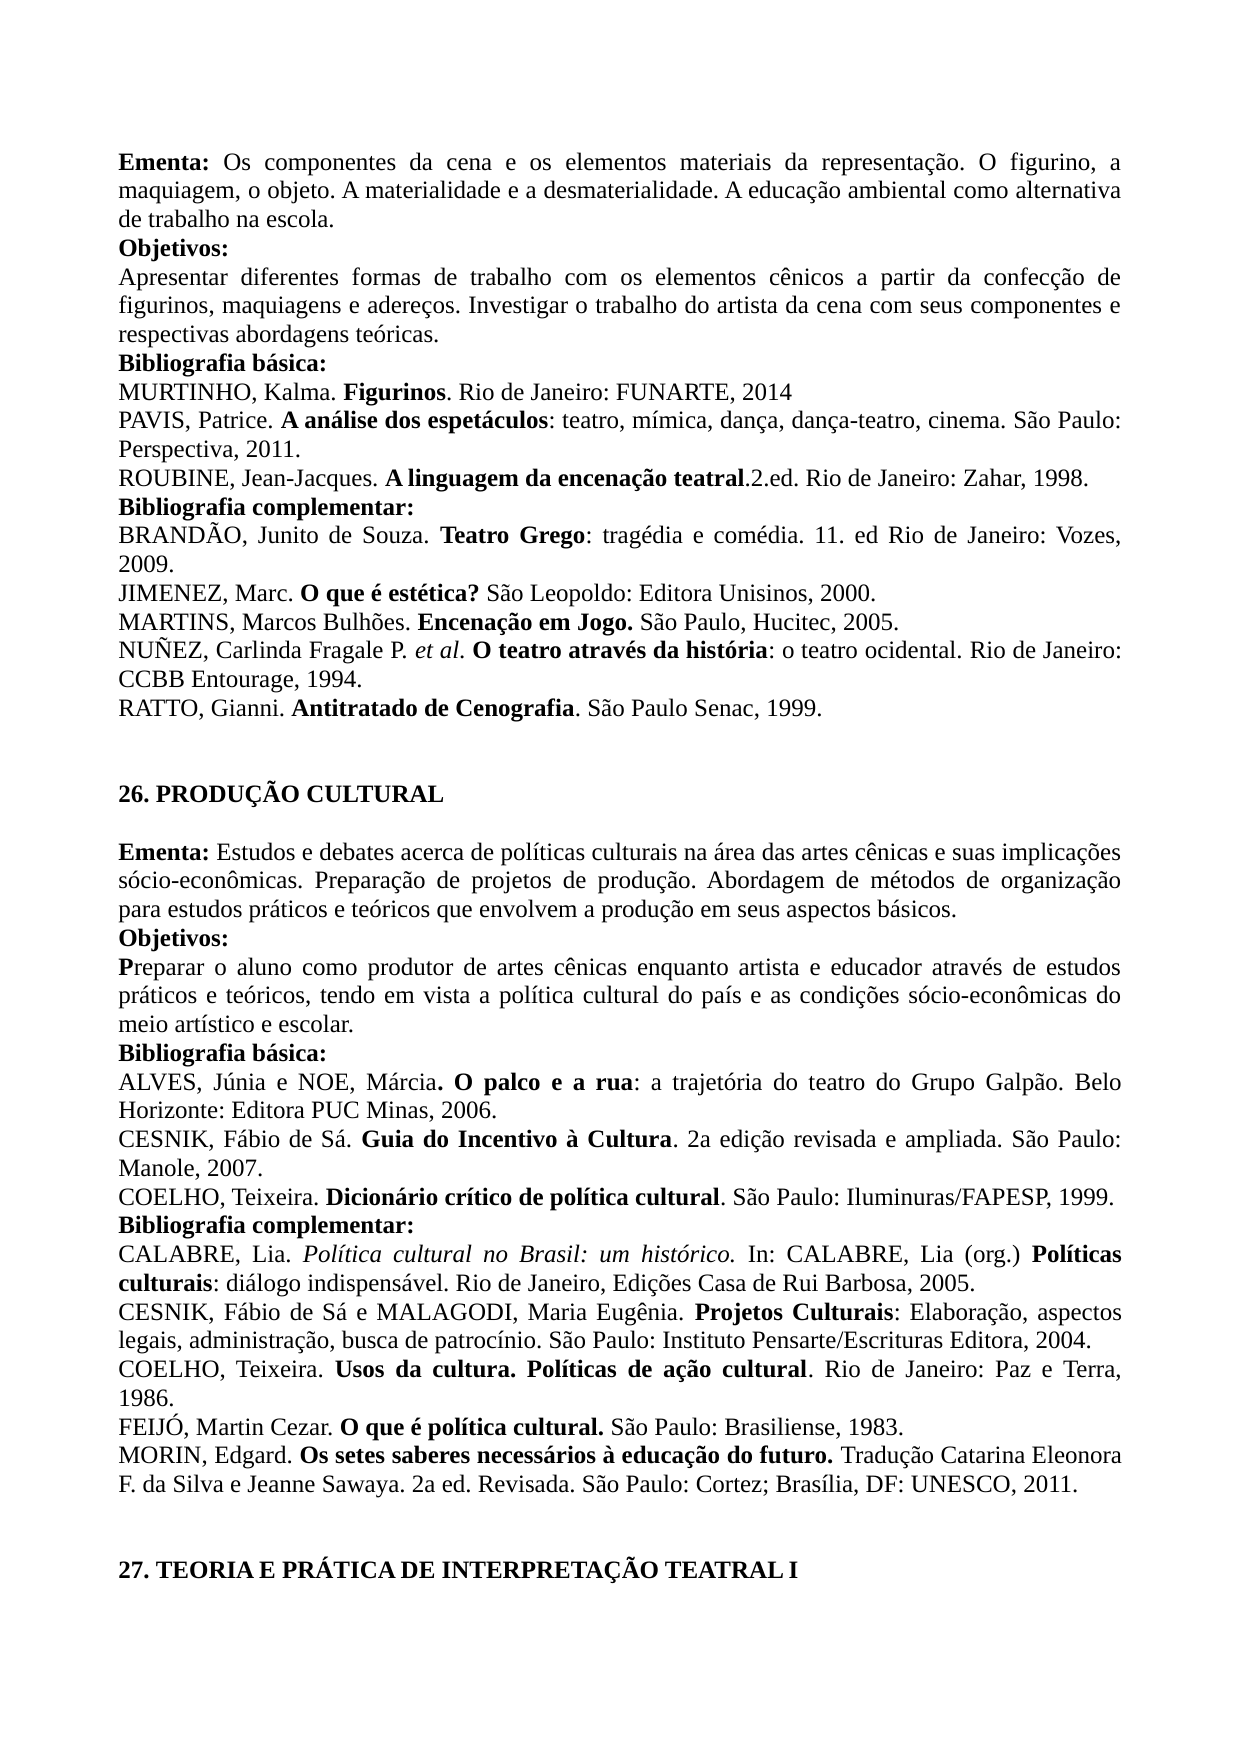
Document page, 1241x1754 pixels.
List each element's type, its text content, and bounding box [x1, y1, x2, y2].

text JIMENEZ, Marc. O que é estética? São Leopoldo: Editora Unisinos, 2000. [118, 578, 1122, 607]
text Objetivos: [118, 233, 1122, 262]
text NUÑEZ, Carlinda Fragale P. et al. O teatro através da história: o teatro ocidental. Rio de Janeiro: CCBB Entourage, 1994. [118, 636, 1122, 693]
text Bibliografia básica: [118, 348, 1122, 377]
text ROUBINE, Jean-Jacques. A linguagem da encenação teatral.2.ed. Rio de Janeiro: Zahar, 1998. [118, 463, 1122, 492]
text FEIJÓ, Martin Cezar. O que é política cultural. São Paulo: Brasiliense, 1983. [118, 1412, 1122, 1441]
text CESNIK, Fábio de Sá. Guia do Incentivo à Cultura. 2a edição revisada e ampliada. São Paulo: Manole, 2007. [118, 1124, 1122, 1182]
text PAVIS, Patrice. A análise dos espetáculos: teatro, mímica, dança, dança-teatro, cinema. São Paulo: Perspectiva, 2011. [118, 406, 1122, 463]
text Bibliografia básica: [118, 1038, 1122, 1067]
text COELHO, Teixeira. Dicionário crítico de política cultural. São Paulo: Iluminuras/FAPESP, 1999. [118, 1182, 1122, 1211]
text RATTO, Gianni. Antitratado de Cenografia. São Paulo Senac, 1999. [118, 693, 1122, 722]
text CALABRE, Lia. Política cultural no Brasil: um histórico. In: CALABRE, Lia (org.) Políticas culturais: diálogo indispensável. Rio de Janeiro, Edições Casa de Rui Barbosa, 2005. [118, 1239, 1122, 1297]
text ALVES, Júnia e NOE, Márcia. O palco e a rua: a trajetória do teatro do Grupo Galpão. Belo Horizonte: Editora PUC Minas, 2006. [118, 1067, 1122, 1124]
text Ementa: Os componentes da cena e os elementos materiais da representação. O figurino, a maquiagem, o objeto. A materialidade e a desmaterialidade. A educação ambiental como alternativa de trabalho na escola. [118, 147, 1122, 233]
text MARTINS, Marcos Bulhões. Encenação em Jogo. São Paulo, Hucitec, 2005. [118, 607, 1122, 636]
text Ementa: Estudos e debates acerca de políticas culturais na área das artes cênicas e suas implicações sócio-econômicas. Preparação de projetos de produção. Abordagem de métodos de organização para estudos práticos e teóricos que envolvem a produção em seus aspectos básicos. [118, 837, 1122, 923]
text Apresentar diferentes formas de trabalho com os elementos cênicos a partir da confecção de figurinos, maquiagens e adereços. Investigar o trabalho do artista da cena com seus componentes e respectivas abordagens teóricas. [118, 262, 1122, 348]
text Preparar o aluno como produtor de artes cênicas enquanto artista e educador através de estudos práticos e teóricos, tendo em vista a política cultural do país e as condições sócio-econômicas do meio artístico e escolar. [118, 952, 1122, 1038]
text Objetivos: [118, 923, 1122, 952]
text MURTINHO, Kalma. Figurinos. Rio de Janeiro: FUNARTE, 2014 [118, 377, 1122, 406]
text BRANDÃO, Junito de Souza. Teatro Grego: tragédia e comédia. 11. ed Rio de Janeiro: Vozes, 2009. [118, 521, 1122, 578]
text COELHO, Teixeira. Usos da cultura. Políticas de ação cultural. Rio de Janeiro: Paz e Terra, 1986. [118, 1354, 1122, 1412]
text CESNIK, Fábio de Sá e MALAGODI, Maria Eugênia. Projetos Culturais: Elaboração, aspectos legais, administração, busca de patrocínio. São Paulo: Instituto Pensarte/Escrituras Editora, 2004. [118, 1297, 1122, 1354]
text MORIN, Edgard. Os setes saberes necessários à educação do futuro. Tradução Catarina Eleonora F. da Silva e Jeanne Sawaya. 2a ed. Revisada. São Paulo: Cortez; Brasília, DF: UNESCO, 2011. [118, 1441, 1122, 1498]
text Bibliografia complementar: [118, 1211, 1122, 1239]
text 26. PRODUÇÃO CULTURAL [118, 779, 1122, 808]
text Bibliografia complementar: [118, 492, 1122, 521]
text 27. TEORIA E PRÁTICA DE INTERPRETAÇÃO TEATRAL I [118, 1556, 1122, 1584]
